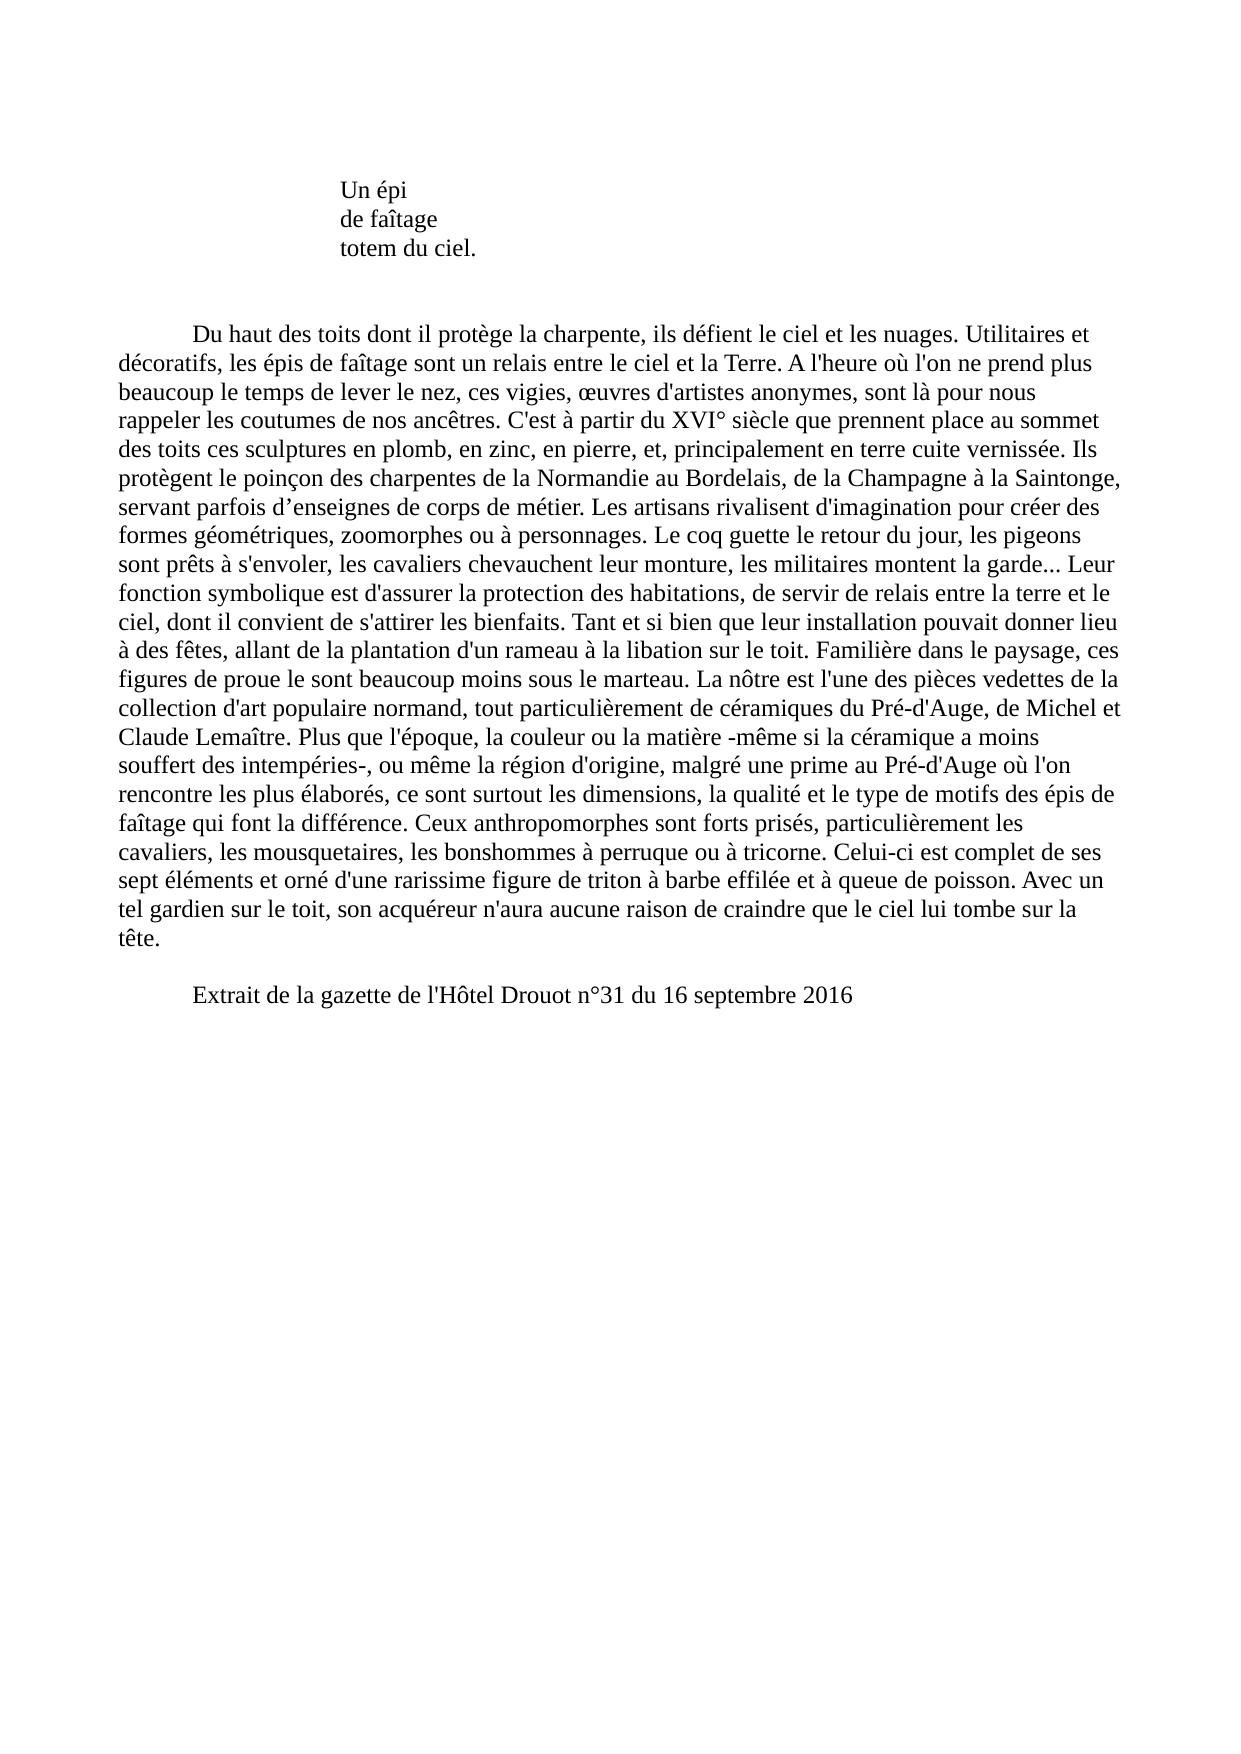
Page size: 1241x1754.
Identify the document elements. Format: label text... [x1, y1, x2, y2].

text Un épi [118, 176, 1122, 204]
text totem du ciel. [118, 233, 1122, 262]
text Extrait de la gazette de l'Hôtel Drouot n°31 du 16 septembre 2016 [118, 981, 1122, 1009]
text de faîtage [118, 204, 1122, 233]
text Du haut des toits dont il protège la charpente, ils défient le ciel et les nuages. Utilitaires et décoratifs, les épis de faîtage sont un relais entre le ciel et la Terre. A l'heure où l'on ne prend plus beaucoup le temps de lever le nez, ces vigies, œuvres d'artistes anonymes, sont là pour nous rappeler les coutumes de nos ancêtres. C'est à partir du XVI° siècle que prennent place au sommet des toits ces sculptures en plomb, en zinc, en pierre, et, principalement en terre cuite vernissée. Ils protègent le poinçon des charpentes de la Normandie au Bordelais, de la Champagne à la Saintonge, servant parfois d’enseignes de corps de métier. Les artisans rivalisent d'imagination pour créer des formes géométriques, zoomorphes ou à personnages. Le coq guette le retour du jour, les pigeons sont prêts à s'envoler, les cavaliers chevauchent leur monture, les militaires montent la garde... Leur fonction symbolique est d'assurer la protection des habitations, de servir de relais entre la terre et le ciel, dont il convient de s'attirer les bienfaits. Tant et si bien que leur installation pouvait donner lieu à des fêtes, allant de la plantation d'un rameau à la libation sur le toit. Familière dans le paysage, ces figures de proue le sont beaucoup moins sous le marteau. La nôtre est l'une des pièces vedettes de la collection d'art populaire normand, tout particulièrement de céramiques du Pré-d'Auge, de Michel et Claude Lemaître. Plus que l'époque, la couleur ou la matière -même si la céramique a moins souffert des intempéries-, ou même la région d'origine, malgré une prime au Pré-d'Auge où l'on rencontre les plus élaborés, ce sont surtout les dimensions, la qualité et le type de motifs des épis de faîtage qui font la différence. Ceux anthropomorphes sont forts prisés, particulièrement les cavaliers, les mousquetaires, les bonshommes à perruque ou à tricorne. Celui-ci est complet de ses sept éléments et orné d'une rarissime figure de triton à barbe effilée et à queue de poisson. Avec un tel gardien sur le toit, son acquéreur n'aura aucune raison de craindre que le ciel lui tombe sur la tête. [118, 319, 1122, 952]
